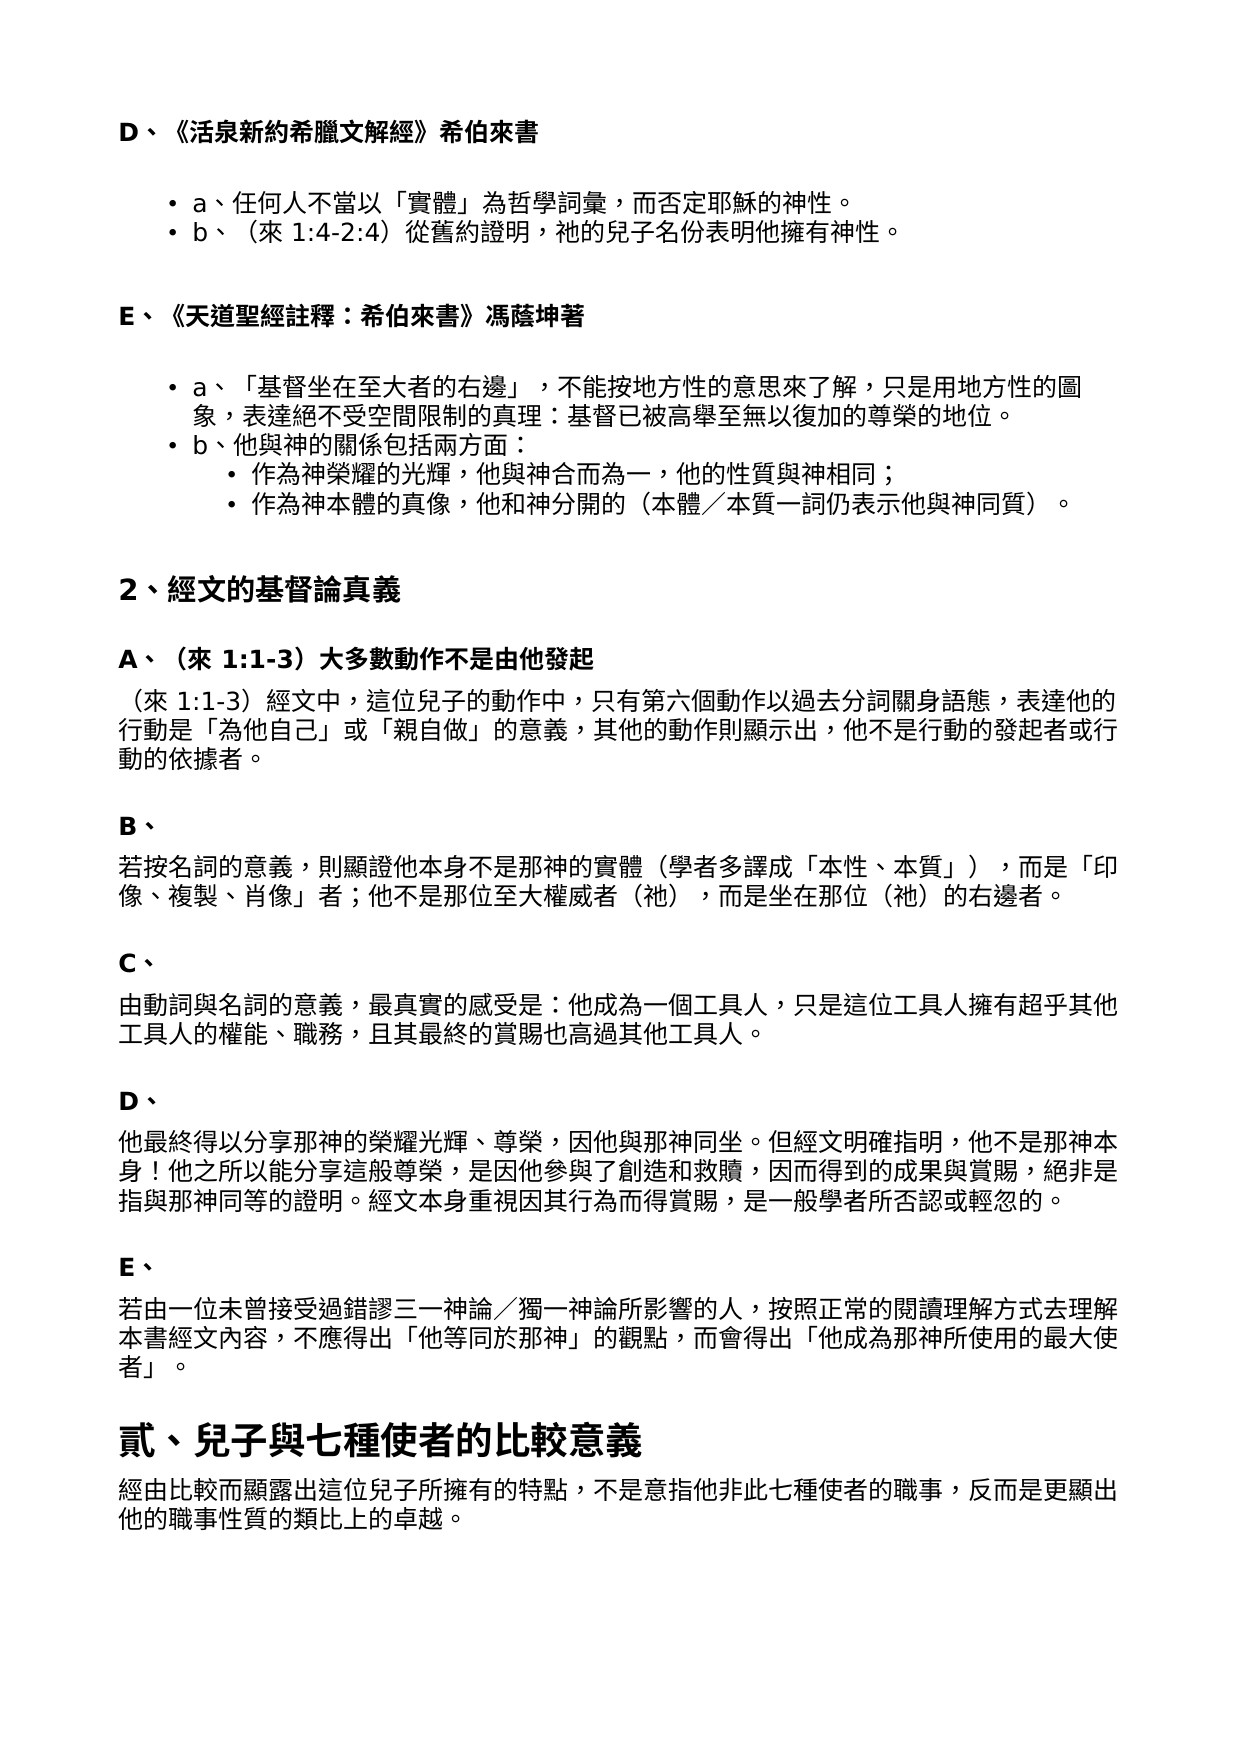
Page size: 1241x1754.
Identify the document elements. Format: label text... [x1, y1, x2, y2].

subtitle A、（來 1:1-3）大多數動作不是由他發起 [118, 645, 1122, 674]
subtitle D、 [118, 1087, 1122, 1116]
subtitle 2、經文的基督論真義 [118, 573, 1122, 607]
text 若按名詞的意義，則顯證他本身不是那神的實體（學者多譯成「本性、本質」），而是「印像、複製、肖像」者；他不是那位至大權威者（祂），而是坐在那位（祂）的右邊者。 [118, 853, 1122, 912]
text 若由一位未曾接受過錯謬三一神論／獨一神論所影響的人，按照正常的閱讀理解方式去理解本書經文內容，不應得出「他等同於那神」的觀點，而會得出「他成為那神所使用的最大使者」。 [118, 1295, 1122, 1382]
list a、「基督坐在至大者的右邊」，不能按地方性的意思來了解，只是用地方性的圖象，表達絕不受空間限制的真理：基督已被高舉至無以復加的尊榮的地位。 [177, 373, 1122, 432]
subtitle 貳、兒子與七種使者的比較意義 [118, 1420, 1122, 1464]
text （來 1:1-3）經文中，這位兒子的動作中，只有第六個動作以過去分詞關身語態，表達他的行動是「為他自己」或「親自做」的意義，其他的動作則顯示出，他不是行動的發起者或行動的依據者。 [118, 687, 1122, 774]
text 由動詞與名詞的意義，最真實的感受是：他成為一個工具人，只是這位工具人擁有超乎其他工具人的權能、職務，且其最終的賞賜也高過其他工具人。 [118, 991, 1122, 1049]
list 作為神本體的真像，他和神分開的（本體／本質一詞仍表示他與神同質）。 [236, 490, 1122, 519]
list b、（來 1:4-2:4）從舊約證明，祂的兒子名份表明他擁有神性。 [177, 218, 1122, 248]
list 作為神榮耀的光輝，他與神合而為一，他的性質與神相同； [236, 461, 1122, 490]
subtitle E、 [118, 1253, 1122, 1282]
subtitle B、 [118, 812, 1122, 841]
text 他最終得以分享那神的榮耀光輝、尊榮，因他與那神同坐。但經文明確指明，他不是那神本身！他之所以能分享這般尊榮，是因他參與了創造和救贖，因而得到的成果與賞賜，絕非是指與那神同等的證明。經文本身重視因其行為而得賞賜，是一般學者所否認或輕忽的。 [118, 1128, 1122, 1216]
subtitle C、 [118, 949, 1122, 978]
list a、任何人不當以「實體」為哲學詞彙，而否定耶穌的神性。 [177, 189, 1122, 218]
list b、他與神的關係包括兩方面： [177, 432, 1122, 461]
subtitle E、《天道聖經註釋：希伯來書》馮蔭坤著 [118, 302, 1122, 331]
subtitle D、《活泉新約希臘文解經》希伯來書 [118, 118, 1122, 147]
text 經由比較而顯露出這位兒子所擁有的特點，不是意指他非此七種使者的職事，反而是更顯出他的職事性質的類比上的卓越。 [118, 1476, 1122, 1534]
